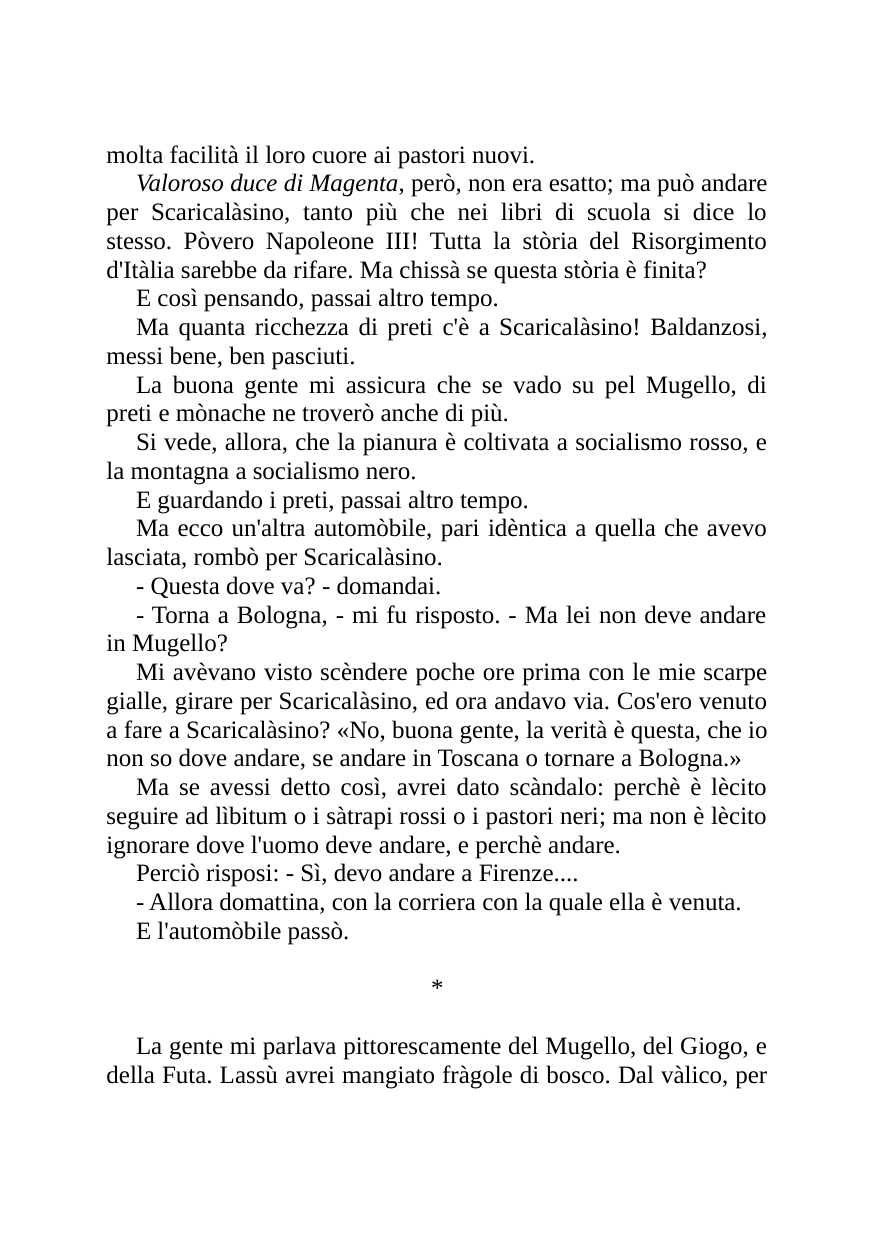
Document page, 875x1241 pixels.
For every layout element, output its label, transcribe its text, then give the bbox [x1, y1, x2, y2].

text Perciò risposi: - Sì, devo andare a Firenze.... [106, 858, 768, 887]
text La gente mi parlava pittorescamente del Mugello, del Giogo, e della Futa. Lassù avrei mangiato fràgole di bosco. Dal vàlico, per [106, 1031, 768, 1088]
text Ma quanta ricchezza di preti c'è a Scaricalàsino! Baldanzosi, messi bene, ben pasciuti. [106, 312, 768, 370]
text La buona gente mi assicura che se vado su pel Mugello, di preti e mònache ne troverò anche di più. [106, 370, 768, 427]
text - Questa dove va? - domandai. [106, 571, 768, 600]
text E guardando i preti, passai altro tempo. [106, 485, 768, 513]
text Valoroso duce di Magenta, però, non era esatto; ma può andare per Scaricalàsino, tanto più che nei libri di scuola si dice lo stesso. Pòvero Napoleone III! Tutta la stòria del Risorgimento d'Itàlia sarebbe da rifare. Ma chissà se questa stòria è finita? [106, 168, 768, 283]
text Mi avèvano visto scèndere poche ore prima con le mie scarpe gialle, girare per Scaricalàsino, ed ora andavo via. Cos'ero venuto a fare a Scaricalàsino? «No, buona gente, la verità è questa, che io non so dove andare, se andare in Toscana o tornare a Bologna.» [106, 657, 768, 772]
text molta facilità il loro cuore ai pastori nuovi. [106, 140, 768, 168]
text Ma ecco un'altra automòbile, pari idèntica a quella che avevo lasciata, rombò per Scaricalàsino. [106, 513, 768, 571]
text Si vede, allora, che la pianura è coltivata a socialismo rosso, e la montagna a socialismo nero. [106, 427, 768, 485]
text Ma se avessi detto così, avrei dato scàndalo: perchè è lècito seguire ad lìbitum o i sàtrapi rossi o i pastori neri; ma non è lècito ignorare dove l'uomo deve andare, e perchè andare. [106, 772, 768, 858]
text * [106, 973, 768, 1002]
text E così pensando, passai altro tempo. [106, 283, 768, 312]
text - Allora domattina, con la corriera con la quale ella è venuta. [106, 887, 768, 916]
text E l'automòbile passò. [106, 916, 768, 945]
text - Torna a Bologna, - mi fu risposto. - Ma lei non deve andare in Mugello? [106, 600, 768, 657]
